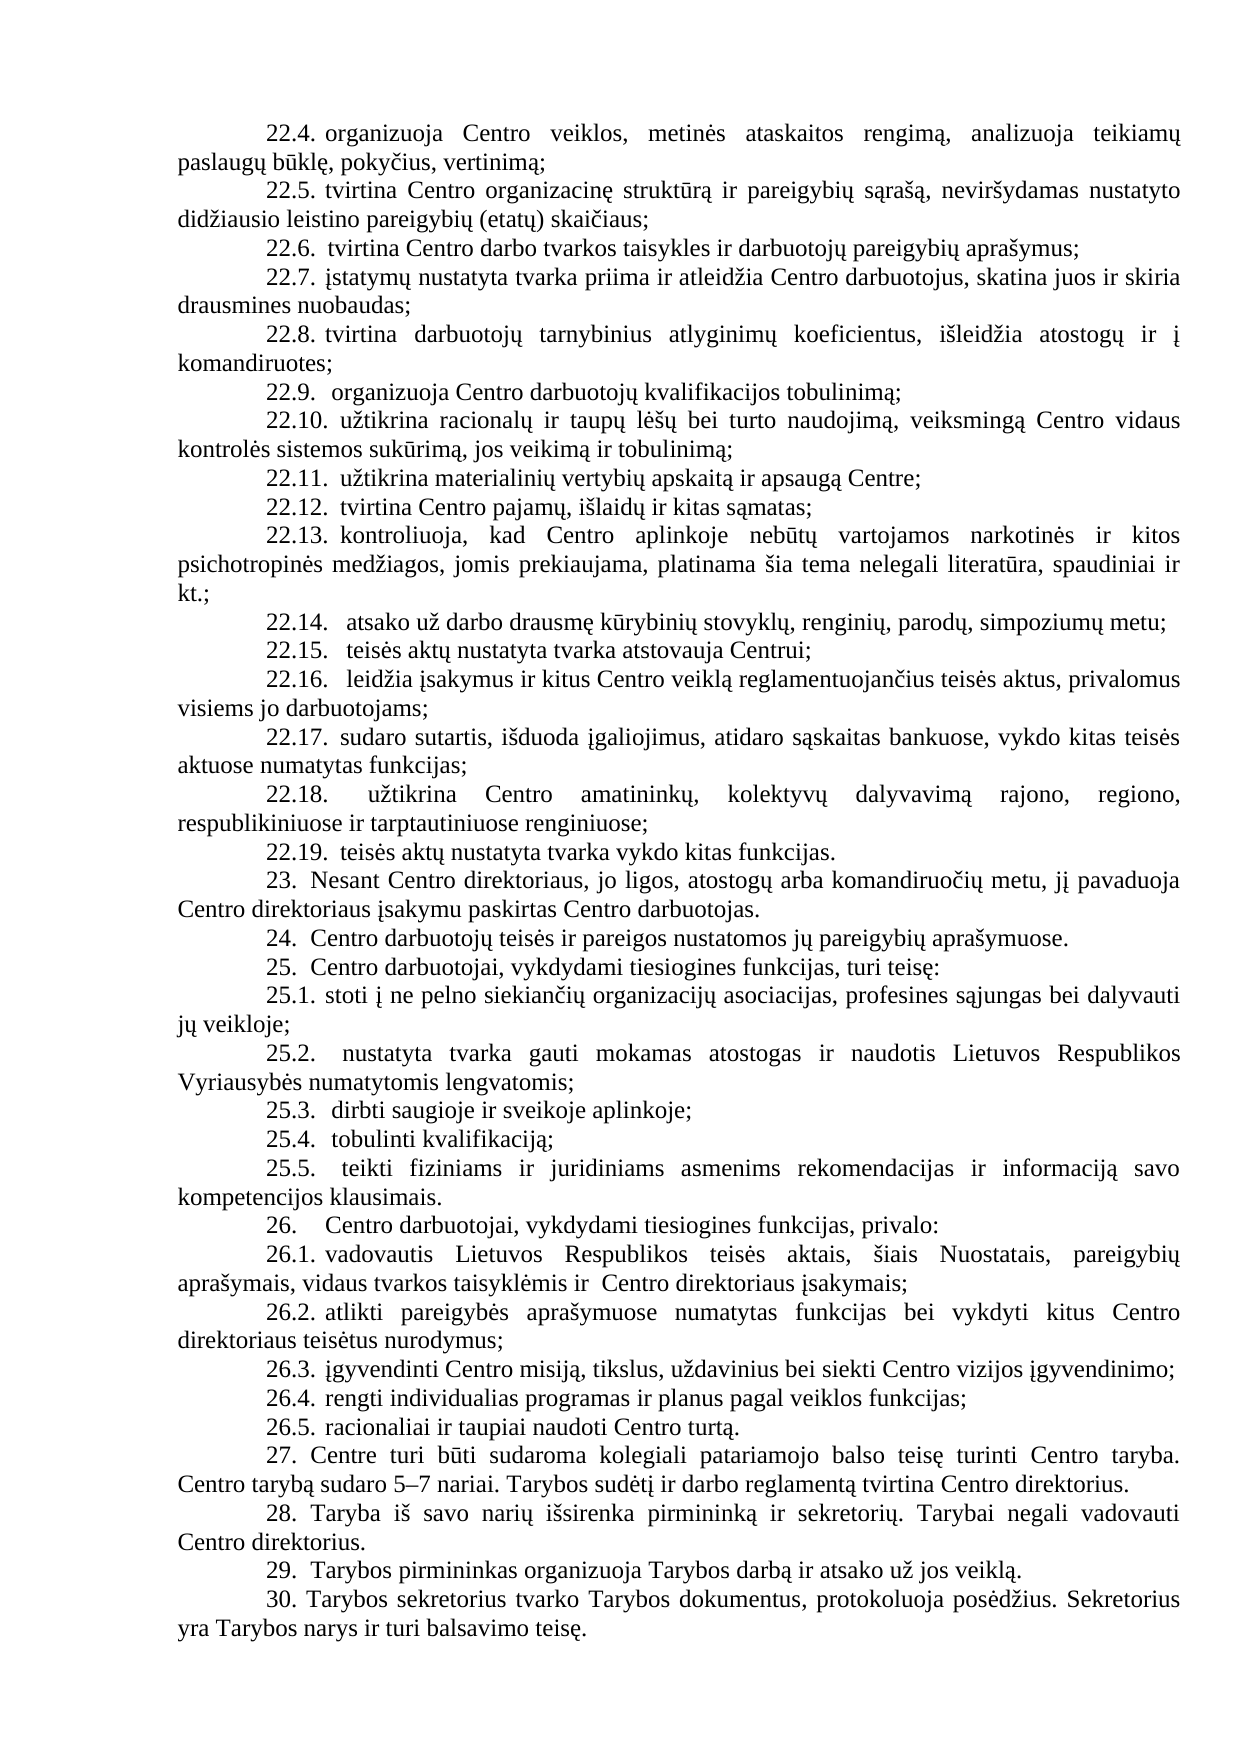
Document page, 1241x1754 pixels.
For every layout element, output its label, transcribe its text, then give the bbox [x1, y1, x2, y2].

text 26.1. vadovautis Lietuvos Respublikos teisės aktais, šiais Nuostatais, pareigybių aprašymais, vidaus tvarkos taisyklėmis ir Centro direktoriaus įsakymais; [177, 1239, 1181, 1297]
text 22.12. tvirtina Centro pajamų, išlaidų ir kitas sąmatas; [177, 492, 1181, 521]
text 22.5. tvirtina Centro organizacinę struktūrą ir pareigybių sąrašą, neviršydamas nustatyto didžiausio leistino pareigybių (etatų) skaičiaus; [177, 176, 1181, 233]
text 22.18. užtikrina Centro amatininkų, kolektyvų dalyvavimą rajono, regiono, respublikiniuose ir tarptautiniuose renginiuose; [177, 779, 1181, 837]
text 26.3. įgyvendinti Centro misiją, tikslus, uždavinius bei siekti Centro vizijos įgyvendinimo; [177, 1354, 1181, 1383]
text 23. Nesant Centro direktoriaus, jo ligos, atostogų arba komandiruočių metu, jį pavaduoja Centro direktoriaus įsakymu paskirtas Centro darbuotojas. [177, 866, 1181, 923]
text 22.15. teisės aktų nustatyta tvarka atstovauja Centrui; [177, 636, 1181, 664]
text 26.4. rengti individualias programas ir planus pagal veiklos funkcijas; [177, 1383, 1181, 1412]
text 24. Centro darbuotojų teisės ir pareigos nustatomos jų pareigybių aprašymuose. [177, 923, 1181, 952]
text 25.1. stoti į ne pelno siekiančių organizacijų asociacijas, profesines sąjungas bei dalyvauti jų veikloje; [177, 981, 1181, 1038]
text 26.5. racionaliai ir taupiai naudoti Centro turtą. [177, 1412, 1181, 1441]
text 22.9. organizuoja Centro darbuotojų kvalifikacijos tobulinimą; [177, 377, 1181, 406]
text 25. Centro darbuotojai, vykdydami tiesiogines funkcijas, turi teisę: [177, 952, 1181, 981]
text 22.7. įstatymų nustatyta tvarka priima ir atleidžia Centro darbuotojus, skatina juos ir skiria drausmines nuobaudas; [177, 262, 1181, 319]
text 25.5. teikti fiziniams ir juridiniams asmenims rekomendacijas ir informaciją savo kompetencijos klausimais. [177, 1153, 1181, 1211]
text 26. Centro darbuotojai, vykdydami tiesiogines funkcijas, privalo: [177, 1211, 1181, 1239]
text 22.4. organizuoja Centro veiklos, metinės ataskaitos rengimą, analizuoja teikiamų paslaugų būklę, pokyčius, vertinimą; [177, 118, 1181, 176]
text 22.17. sudaro sutartis, išduoda įgaliojimus, atidaro sąskaitas bankuose, vykdo kitas teisės aktuose numatytas funkcijas; [177, 722, 1181, 779]
text 30. Tarybos sekretorius tvarko Tarybos dokumentus, protokoluoja posėdžius. Sekretorius yra Tarybos narys ir turi balsavimo teisę. [177, 1584, 1181, 1642]
text 22.16. leidžia įsakymus ir kitus Centro veiklą reglamentuojančius teisės aktus, privalomus visiems jo darbuotojams; [177, 664, 1181, 722]
text 28. Taryba iš savo narių išsirenka pirmininką ir sekretorių. Tarybai negali vadovauti Centro direktorius. [177, 1498, 1181, 1556]
text 22.19. teisės aktų nustatyta tvarka vykdo kitas funkcijas. [177, 837, 1181, 866]
text 22.11. užtikrina materialinių vertybių apskaitą ir apsaugą Centre; [177, 463, 1181, 492]
text 29. Tarybos pirmininkas organizuoja Tarybos darbą ir atsako už jos veiklą. [227, 1556, 1181, 1584]
text 22.8. tvirtina darbuotojų tarnybinius atlyginimų koeficientus, išleidžia atostogų ir į komandiruotes; [177, 319, 1181, 377]
text 22.10. užtikrina racionalų ir taupų lėšų bei turto naudojimą, veiksmingą Centro vidaus kontrolės sistemos sukūrimą, jos veikimą ir tobulinimą; [177, 406, 1181, 463]
text 22.13. kontroliuoja, kad Centro aplinkoje nebūtų vartojamos narkotinės ir kitos psichotropinės medžiagos, jomis prekiaujama, platinama šia tema nelegali literatūra, spaudiniai ir kt.; [177, 521, 1181, 607]
text 27. Centre turi būti sudaroma kolegiali patariamojo balso teisę turinti Centro taryba. Centro tarybą sudaro 5–7 nariai. Tarybos sudėtį ir darbo reglamentą tvirtina Centro direktorius. [177, 1441, 1181, 1498]
text 25.4. tobulinti kvalifikaciją; [177, 1124, 1181, 1153]
text 22.14. atsako už darbo drausmę kūrybinių stovyklų, renginių, parodų, simpoziumų metu; [177, 607, 1181, 636]
text 22.6. tvirtina Centro darbo tvarkos taisykles ir darbuotojų pareigybių aprašymus; [177, 233, 1181, 262]
text 26.2. atlikti pareigybės aprašymuose numatytas funkcijas bei vykdyti kitus Centro direktoriaus teisėtus nurodymus; [177, 1297, 1181, 1354]
text 25.3. dirbti saugioje ir sveikoje aplinkoje; [177, 1096, 1181, 1124]
text 25.2. nustatyta tvarka gauti mokamas atostogas ir naudotis Lietuvos Respublikos Vyriausybės numatytomis lengvatomis; [177, 1038, 1181, 1096]
